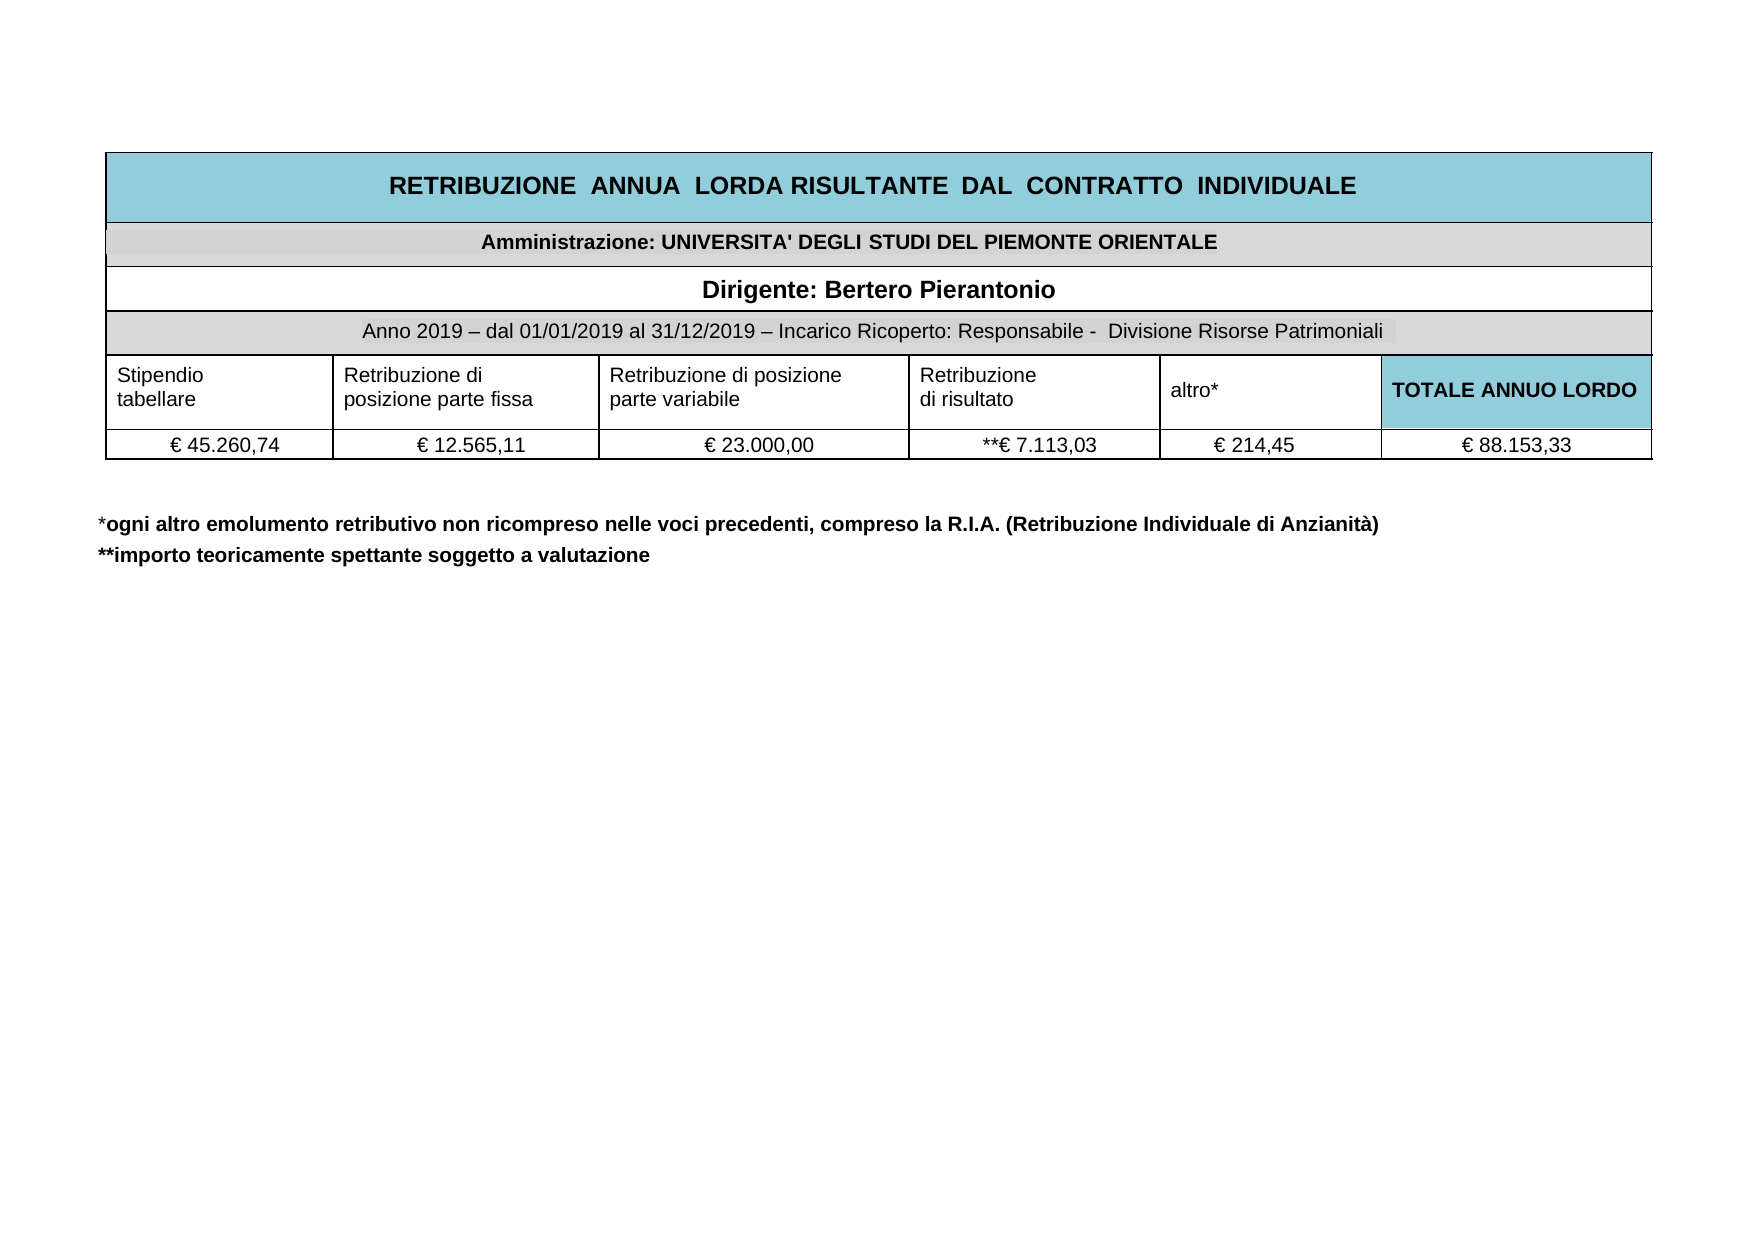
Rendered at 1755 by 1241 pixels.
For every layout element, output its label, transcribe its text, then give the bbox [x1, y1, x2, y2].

table_cell TOTALE ANNUO LORDO [1382, 356, 1651, 428]
text **importo teoricamente spettante soggetto a valutazione [98, 543, 1650, 567]
table_cell € 12.565,11 [334, 430, 598, 458]
table_cell Dirigente: Bertero Pierantonio [107, 267, 1651, 310]
table_cell Anno 2019 – dal 01/01/2019 al 31/12/2019 – Incarico Ricoperto: Responsabile - Divisione Risorse Patrimoniali [107, 312, 1651, 354]
table_cell **€ 7.113,03 [910, 430, 1159, 458]
table_cell € 23.000,00 [600, 430, 908, 458]
table_cell Amministrazione: UNIVERSITA' DEGLI STUDI DEL PIEMONTE ORIENTALE [107, 223, 1651, 266]
table_cell altro* [1161, 356, 1381, 428]
table_cell Retribuzione di posizione parte variabile [600, 356, 908, 428]
table_cell Stipendio tabellare [107, 356, 332, 428]
table_cell Retribuzione di posizione parte fissa [334, 356, 598, 428]
table_cell € 88.153,33 [1382, 430, 1651, 458]
table_header RETRIBUZIONE ANNUA LORDA RISULTANTE DAL CONTRATTO INDIVIDUALE [107, 153, 1651, 222]
subtitle *ogni altro emolumento retributivo non ricompreso nelle voci precedenti, compreso la R.I.A. (Retribuzione Individuale di Anzianità) [98, 511, 1650, 535]
table_cell Retribuzione di risultato [910, 356, 1159, 428]
table_cell € 214,45 [1161, 430, 1381, 458]
table_cell € 45.260,74 [107, 430, 332, 458]
